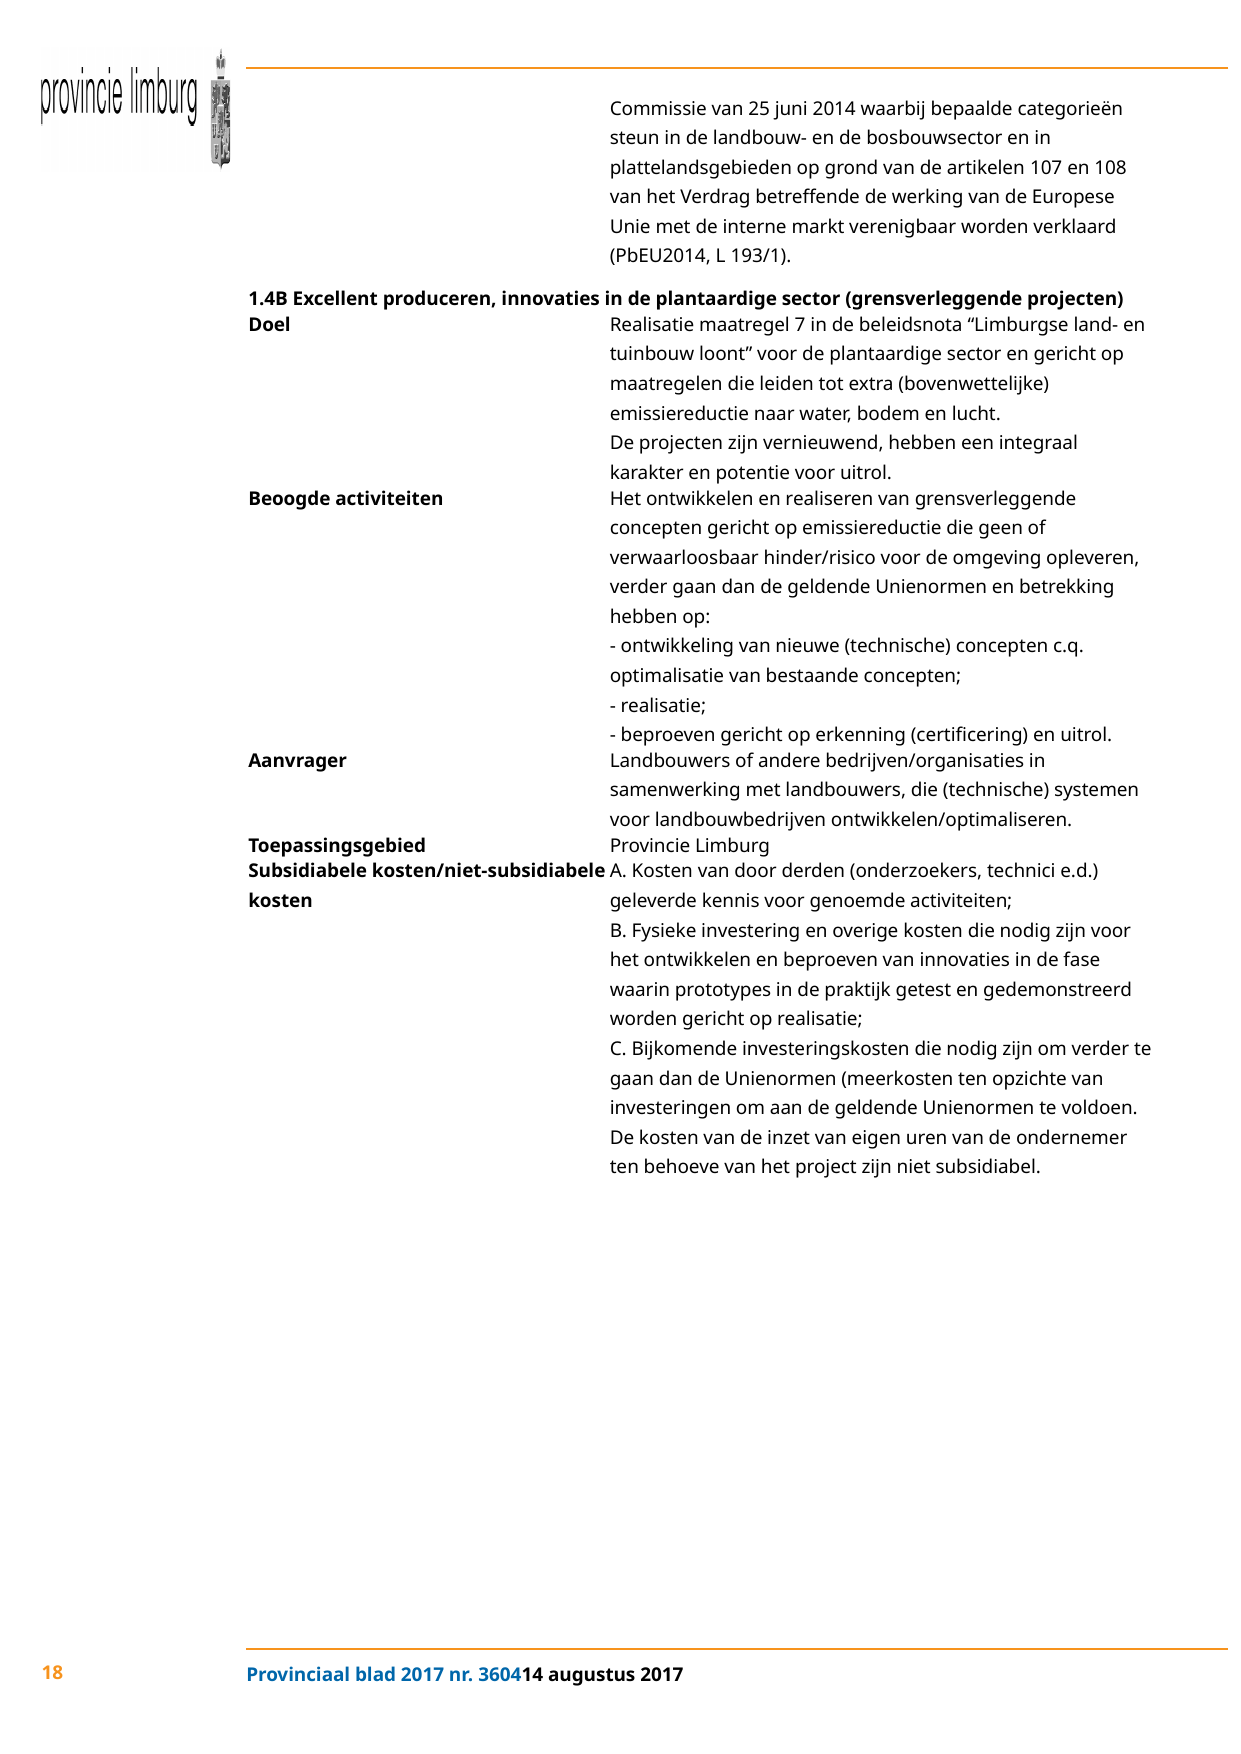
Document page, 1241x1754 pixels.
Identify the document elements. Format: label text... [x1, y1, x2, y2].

table_header Doel [248, 311, 609, 485]
table_cell A. Kosten van door derden (onderzoekers, technici e.d.) geleverde kennis voor genoemde activiteiten; B. Fysieke investering en overige kosten die nodig zijn voor het ontwikkelen en beproeven van innovaties in de fase waarin prototypes in de praktijk getest en gedemonstreerd worden gericht op realisatie; C. Bijkomende investeringskosten die nodig zijn om verder te gaan dan de Unienormen (meerkosten ten opzichte van investeringen om aan de geldende Unienormen te voldoen. De kosten van de inzet van eigen uren van de ondernemer ten behoeve van het project zijn niet subsidiabel. [610, 858, 1152, 1179]
table_cell Het ontwikkelen en realiseren van grensverleggende concepten gericht op emissiereductie die geen of verwaarloosbaar hinder/risico voor de omgeving opleveren, verder gaan dan de geldende Unienormen en betrekking hebben op: - ontwikkeling van nieuwe (technische) concepten c.q. optimalisatie van bestaande concepten; - realisatie; - beproeven gericht op erkenning (certificering) en uitrol. [610, 485, 1152, 747]
table_cell Aanvrager [248, 747, 609, 832]
table_cell Provincie Limburg [610, 832, 1152, 858]
picture [41, 47, 231, 172]
table_cell Beoogde activiteiten [248, 485, 609, 747]
table_header Realisatie maatregel 7 in de beleidsnota “Limburgse land- en tuinbouw loont” voor de plantaardige sector en gericht op maatregelen die leiden tot extra (bovenwettelijke) emissiereductie naar water, bodem en lucht. De projecten zijn vernieuwend, hebben een integraal karakter en potentie voor uitrol. [610, 311, 1152, 485]
table_cell Landbouwers of andere bedrijven/organisaties in samenwerking met landbouwers, die (technische) systemen voor landbouwbedrijven ontwikkelen/optimaliseren. [610, 747, 1152, 832]
table_cell Commissie van 25 juni 2014 waarbij bepaalde categorieën steun in de landbouw- en de bosbouwsector en in plattelandsgebieden op grond van de artikelen 107 en 108 van het Verdrag betreffende de werking van de Europese Unie met de interne markt verenigbaar worden verklaard (PbEU2014, L 193/1). [610, 95, 1152, 268]
text 1.4B Excellent produceren, innovaties in de plantaardige sector (grensverleggende projecten) [248, 285, 1152, 311]
table_cell Toepassingsgebied [248, 832, 609, 858]
table_cell Subsidiabele kosten/niet-subsidiabele kosten [248, 858, 609, 1179]
table_cell [248, 95, 609, 268]
